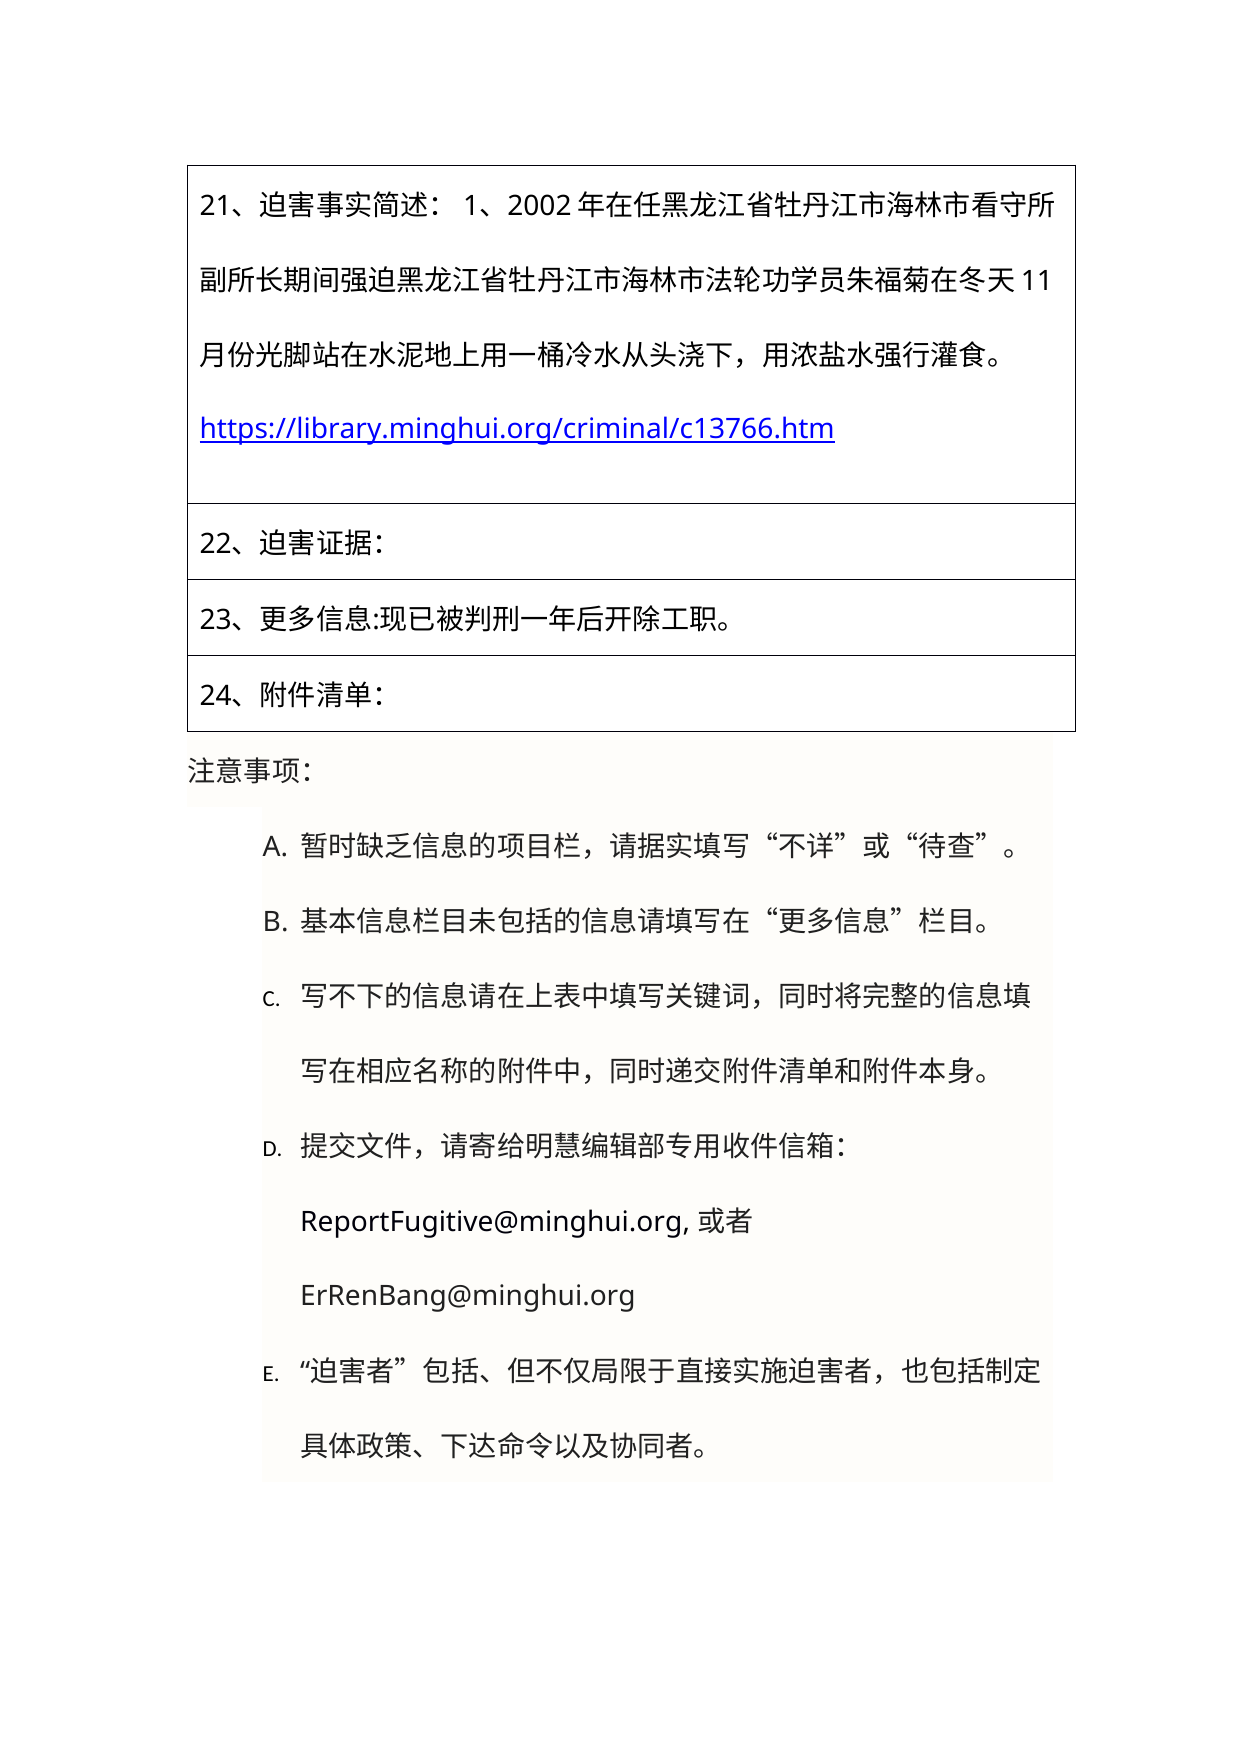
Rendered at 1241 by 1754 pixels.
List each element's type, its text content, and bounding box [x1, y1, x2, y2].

table_cell 24、附件清单： [188, 656, 1075, 731]
list 暂时缺乏信息的项目栏，请据实填写“不详”或“待查”。 [262, 807, 1053, 882]
table_cell 21、迫害事实简述： 1、2002年在任黑龙江省牡丹江市海林市看守所副所长期间强迫黑龙江省牡丹江市海林市法轮功学员朱福菊在冬天11月份光脚站在水泥地上用一桶冷水从头浇下，用浓盐水强行灌食。 https://library.minghui.org/criminal/c13766.htm [188, 166, 1075, 503]
list “迫害者”包括、但不仅局限于直接实施迫害者，也包括制定具体政策、下达命令以及协同者。 [262, 1332, 1053, 1482]
table_cell 22、迫害证据： [188, 504, 1075, 579]
table_cell 23、更多信息:现已被判刑一年后开除工职。 [188, 580, 1075, 655]
list 基本信息栏目未包括的信息请填写在“更多信息”栏目。 [262, 882, 1053, 957]
list 写不下的信息请在上表中填写关键词，同时将完整的信息填写在相应名称的附件中，同时递交附件清单和附件本身。 [262, 957, 1053, 1107]
text 注意事项： [187, 732, 1053, 807]
list 提交文件，请寄给明慧编辑部专用收件信箱：ReportFugitive@minghui.org, 或者ErRenBang@minghui.org [262, 1107, 1053, 1332]
